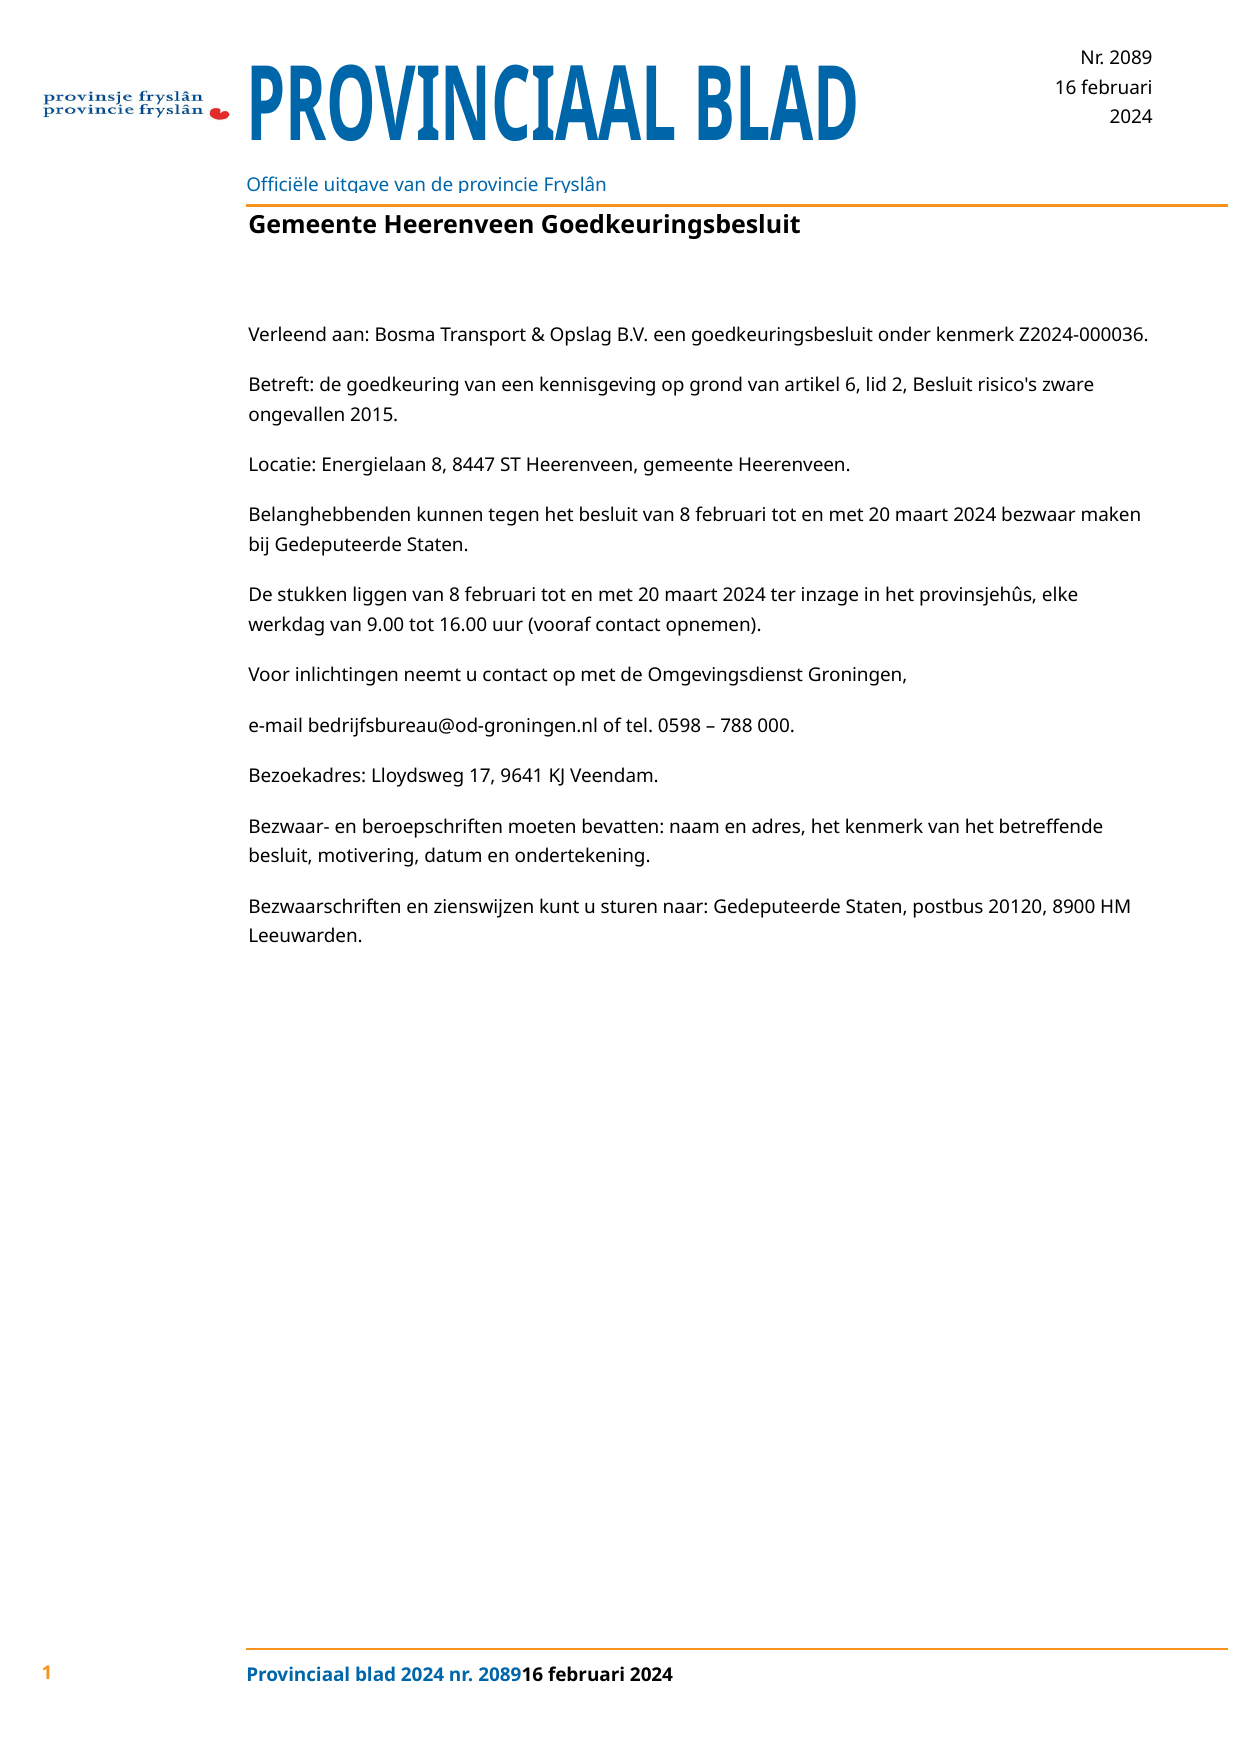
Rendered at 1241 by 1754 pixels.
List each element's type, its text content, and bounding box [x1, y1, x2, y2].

text De stukken liggen van 8 februari tot en met 20 maart 2024 ter inzage in het provinsjehûs, elke werkdag van 9.00 tot 16.00 uur (vooraf contact opnemen). [248, 582, 1152, 637]
text Verleend aan: Bosma Transport & Opslag B.V. een goedkeuringsbesluit onder kenmerk Z2024-000036. [248, 321, 1152, 346]
text Bezoekadres: Lloydsweg 17, 9641 KJ Veendam. [248, 762, 1152, 788]
text Bezwaarschriften en zienswijzen kunt u sturen naar: Gedeputeerde Staten, postbus 20120, 8900 HM Leeuwarden. [248, 893, 1152, 948]
picture [41, 47, 231, 172]
text Locatie: Energielaan 8, 8447 ST Heerenveen, gemeente Heerenveen. [248, 451, 1152, 477]
text Voor inlichtingen neemt u contact op met de Omgevingsdienst Groningen, [248, 662, 1152, 687]
text Belanghebbenden kunnen tegen het besluit van 8 februari tot en met 20 maart 2024 bezwaar maken bij Gedeputeerde Staten. [248, 502, 1152, 557]
text Bezwaar- en beroepschriften moeten bevatten: naam en adres, het kenmerk van het betreffende besluit, motivering, datum en ondertekening. [248, 813, 1152, 868]
text e-mail bedrijfsbureau@od-groningen.nl of tel. 0598 – 788 000. [248, 712, 1152, 738]
text Betreft: de goedkeuring van een kennisgeving op grond van artikel 6, lid 2, Besluit risico's zware ongevallen 2015. [248, 371, 1152, 426]
text Gemeente Heerenveen Goedkeuringsbesluit [248, 207, 1152, 241]
